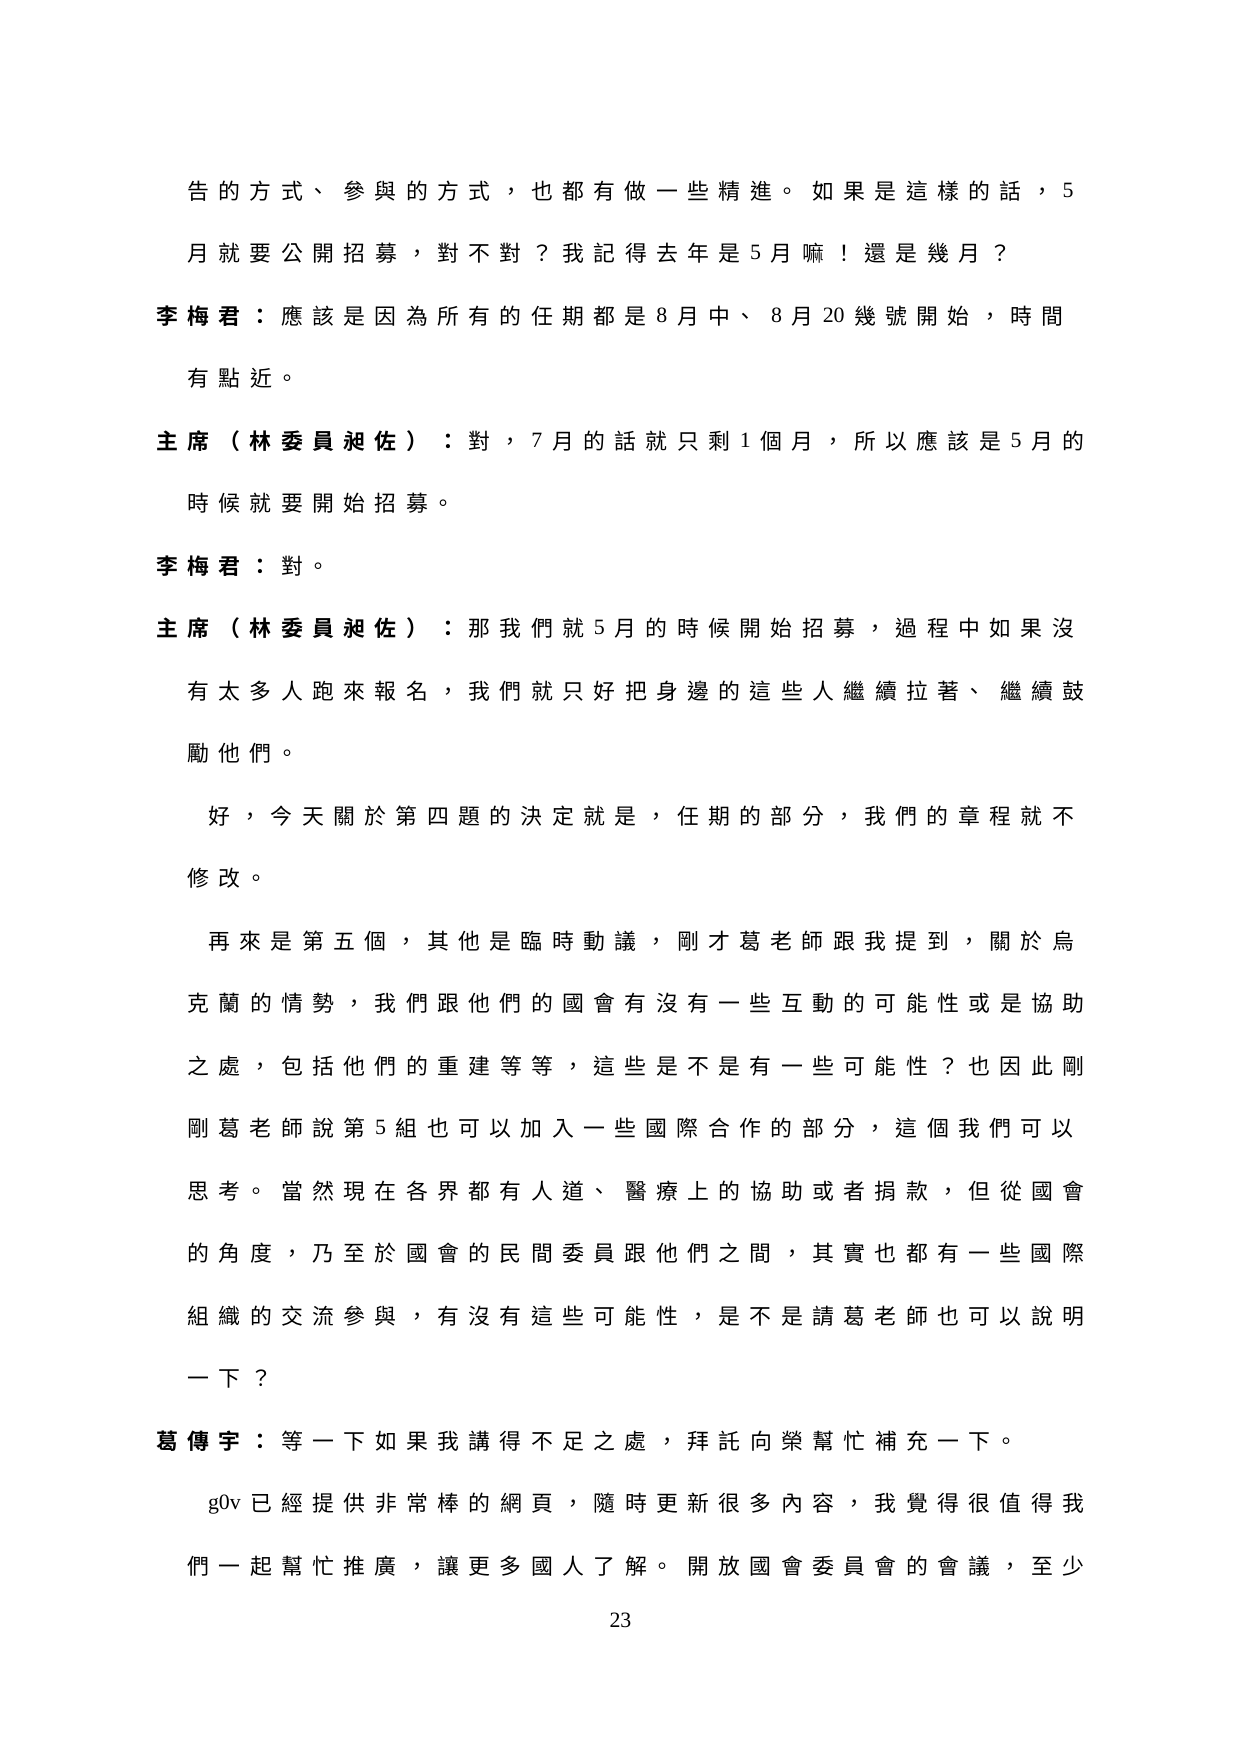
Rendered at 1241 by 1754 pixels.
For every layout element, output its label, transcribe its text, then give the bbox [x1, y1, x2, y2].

text 葛傳宇：等一下如果我講得不足之處，拜託向榮幫忙補充一下。 [151, 1408, 1089, 1471]
text 告的方式、參與的方式，也都有做一些精進。如果是這樣的話，5月就要公開招募，對不對？我記得去年是5月嘛！還是幾月？ [151, 158, 1089, 283]
text g0v已經提供非常棒的網頁，隨時更新很多內容，我覺得很值得我們一起幫忙推廣，讓更多國人了解。開放國會委員會的會議，至少 [173, 1471, 1089, 1596]
text 主席（林委員昶佐）：對，7月的話就只剩1個月，所以應該是5月的時候就要開始招募。 [151, 408, 1089, 533]
text 李梅君：應該是因為所有的任期都是8月中、8月20幾號開始，時間有點近。 [151, 283, 1089, 408]
text 主席（林委員昶佐）：那我們就5月的時候開始招募，過程中如果沒有太多人跑來報名，我們就只好把身邊的這些人繼續拉著、繼續鼓勵他們。 [151, 596, 1089, 783]
text 李梅君：對。 [151, 533, 1089, 596]
text 好，今天關於第四題的決定就是，任期的部分，我們的章程就不修改。 [173, 783, 1089, 908]
text 再來是第五個，其他是臨時動議，剛才葛老師跟我提到，關於烏克蘭的情勢，我們跟他們的國會有沒有一些互動的可能性或是協助之處，包括他們的重建等等，這些是不是有一些可能性？也因此剛剛葛老師說第5組也可以加入一些國際合作的部分，這個我們可以思考。當然現在各界都有人道、醫療上的協助或者捐款，但從國會的角度，乃至於國會的民間委員跟他們之間，其實也都有一些國際組織的交流參與，有沒有這些可能性，是不是請葛老師也可以說明一下？ [173, 908, 1089, 1408]
